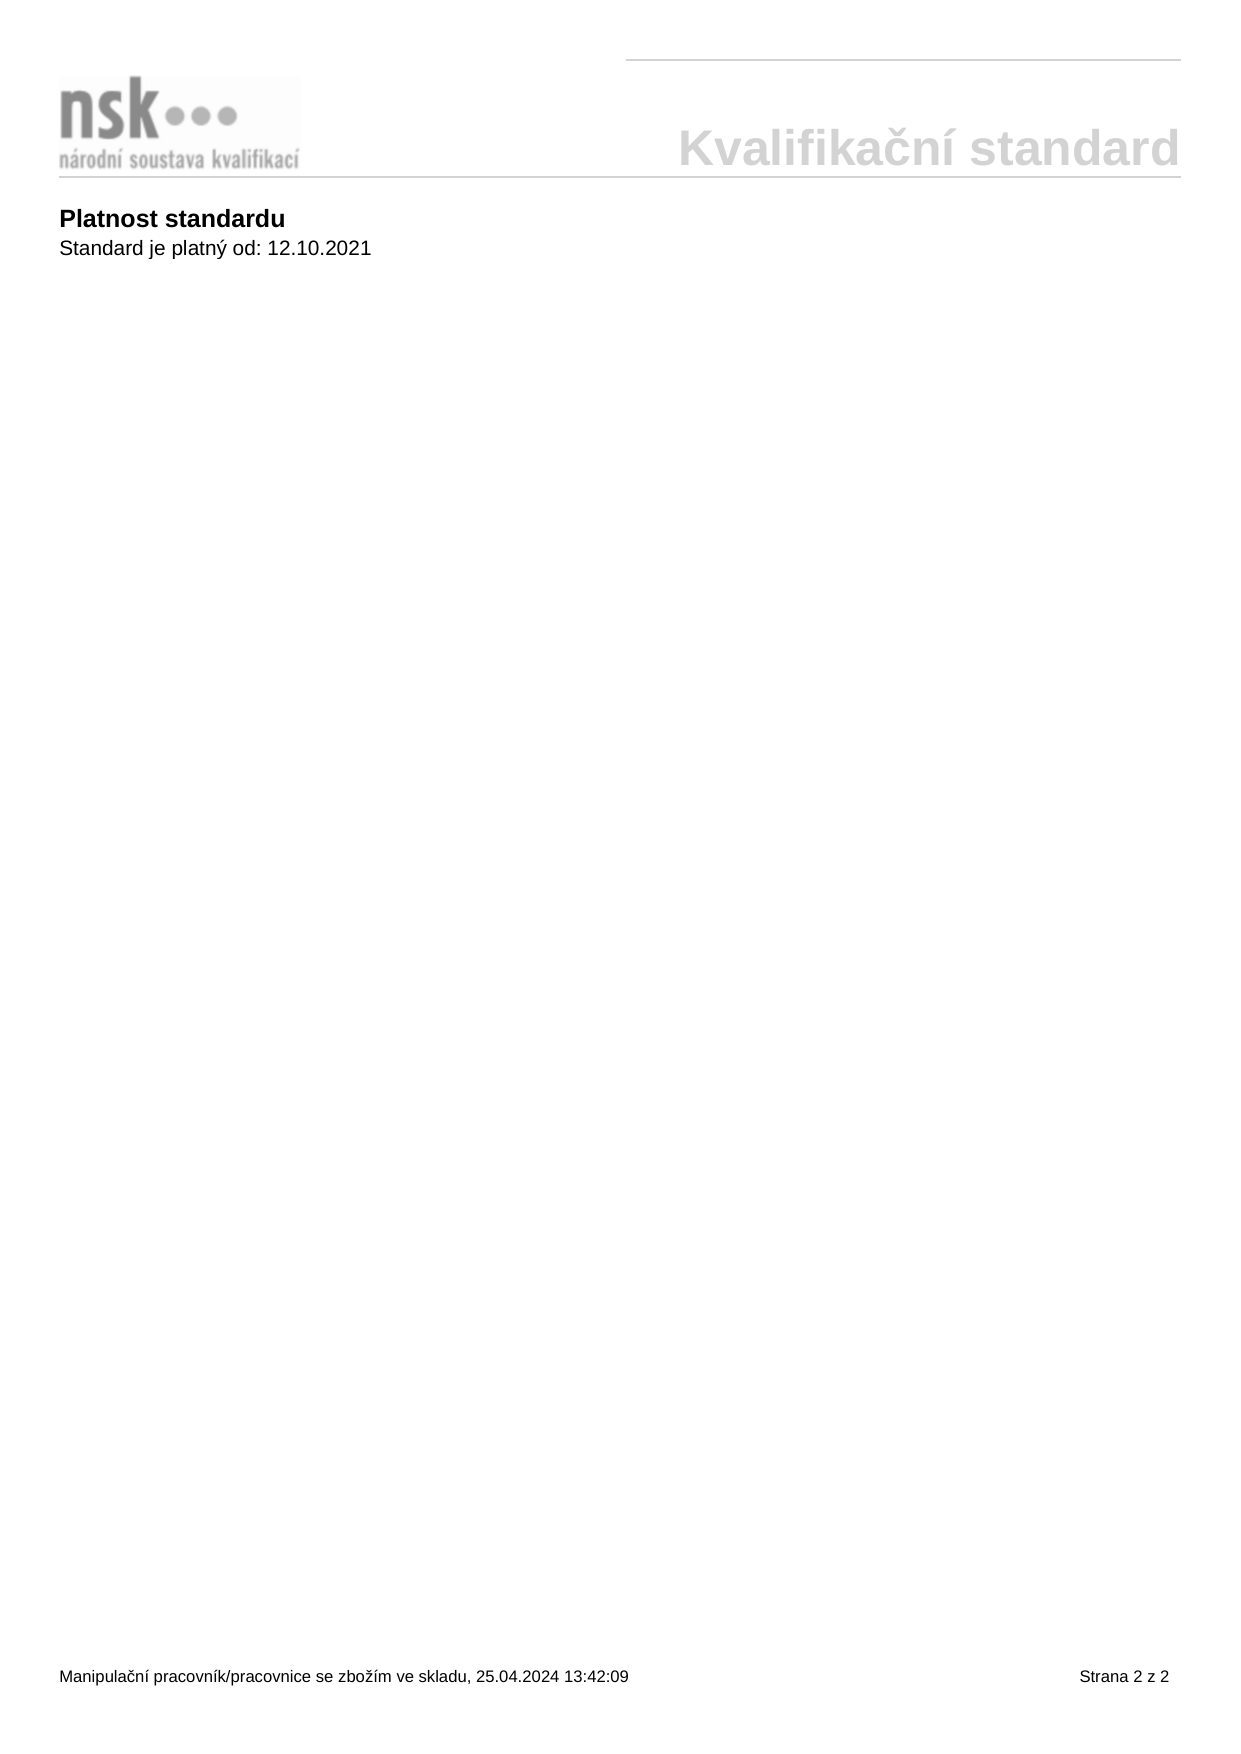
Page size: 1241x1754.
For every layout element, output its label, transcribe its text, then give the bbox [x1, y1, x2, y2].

table_cell [626, 259, 862, 559]
table_cell [620, 259, 626, 559]
table_cell [1169, 194, 1181, 200]
table_cell [862, 559, 1093, 859]
picture [58, 59, 621, 171]
table_cell [626, 194, 862, 200]
table_cell [626, 859, 862, 1159]
table_cell Kvalifikační standard [626, 61, 1181, 176]
table_cell Manipulační pracovník/pracovnice se zbožím ve skladu, 25.04.2024 13:42:09 [59, 1658, 862, 1694]
table_cell [59, 1159, 483, 1409]
table_cell [1093, 194, 1169, 200]
table_cell [862, 859, 1093, 1159]
table_cell [59, 559, 483, 859]
table_cell [862, 259, 1093, 559]
table_cell [484, 194, 620, 200]
table_cell [620, 1159, 626, 1409]
table_cell [484, 559, 620, 859]
table_cell [59, 1409, 483, 1658]
table_cell [484, 259, 620, 559]
table_cell [1169, 559, 1181, 859]
table_cell [1093, 559, 1169, 859]
table_cell [621, 59, 626, 170]
table_cell [626, 559, 862, 859]
table_cell Standard je platný od: 12.10.2021 [59, 236, 1181, 259]
table_cell [1093, 1159, 1169, 1409]
table_cell [484, 1159, 620, 1409]
table_cell [59, 194, 483, 200]
table_cell [1169, 259, 1181, 559]
table_cell [1169, 859, 1181, 1159]
table_cell [59, 859, 483, 1159]
table_cell [484, 1409, 620, 1658]
table_cell Platnost standardu [59, 200, 1181, 236]
table_cell [1169, 1409, 1181, 1658]
table_cell [862, 1159, 1093, 1409]
table_cell [59, 178, 1181, 194]
table_cell [620, 859, 626, 1159]
table_cell [1169, 1658, 1181, 1694]
table_cell [862, 194, 1093, 200]
table_cell [620, 1409, 626, 1658]
table_cell [484, 171, 620, 176]
table_cell [1093, 1409, 1169, 1658]
table_cell [862, 1409, 1093, 1658]
table_cell [1169, 1159, 1181, 1409]
table_cell [626, 1159, 862, 1409]
table_cell [484, 859, 620, 1159]
table_cell [620, 559, 626, 859]
table_cell Strana 2 z 2 [862, 1658, 1169, 1694]
table_cell [59, 259, 483, 559]
table_cell [1093, 259, 1169, 559]
table_cell [626, 1409, 862, 1658]
table_cell [1093, 859, 1169, 1159]
table_cell [59, 171, 483, 176]
